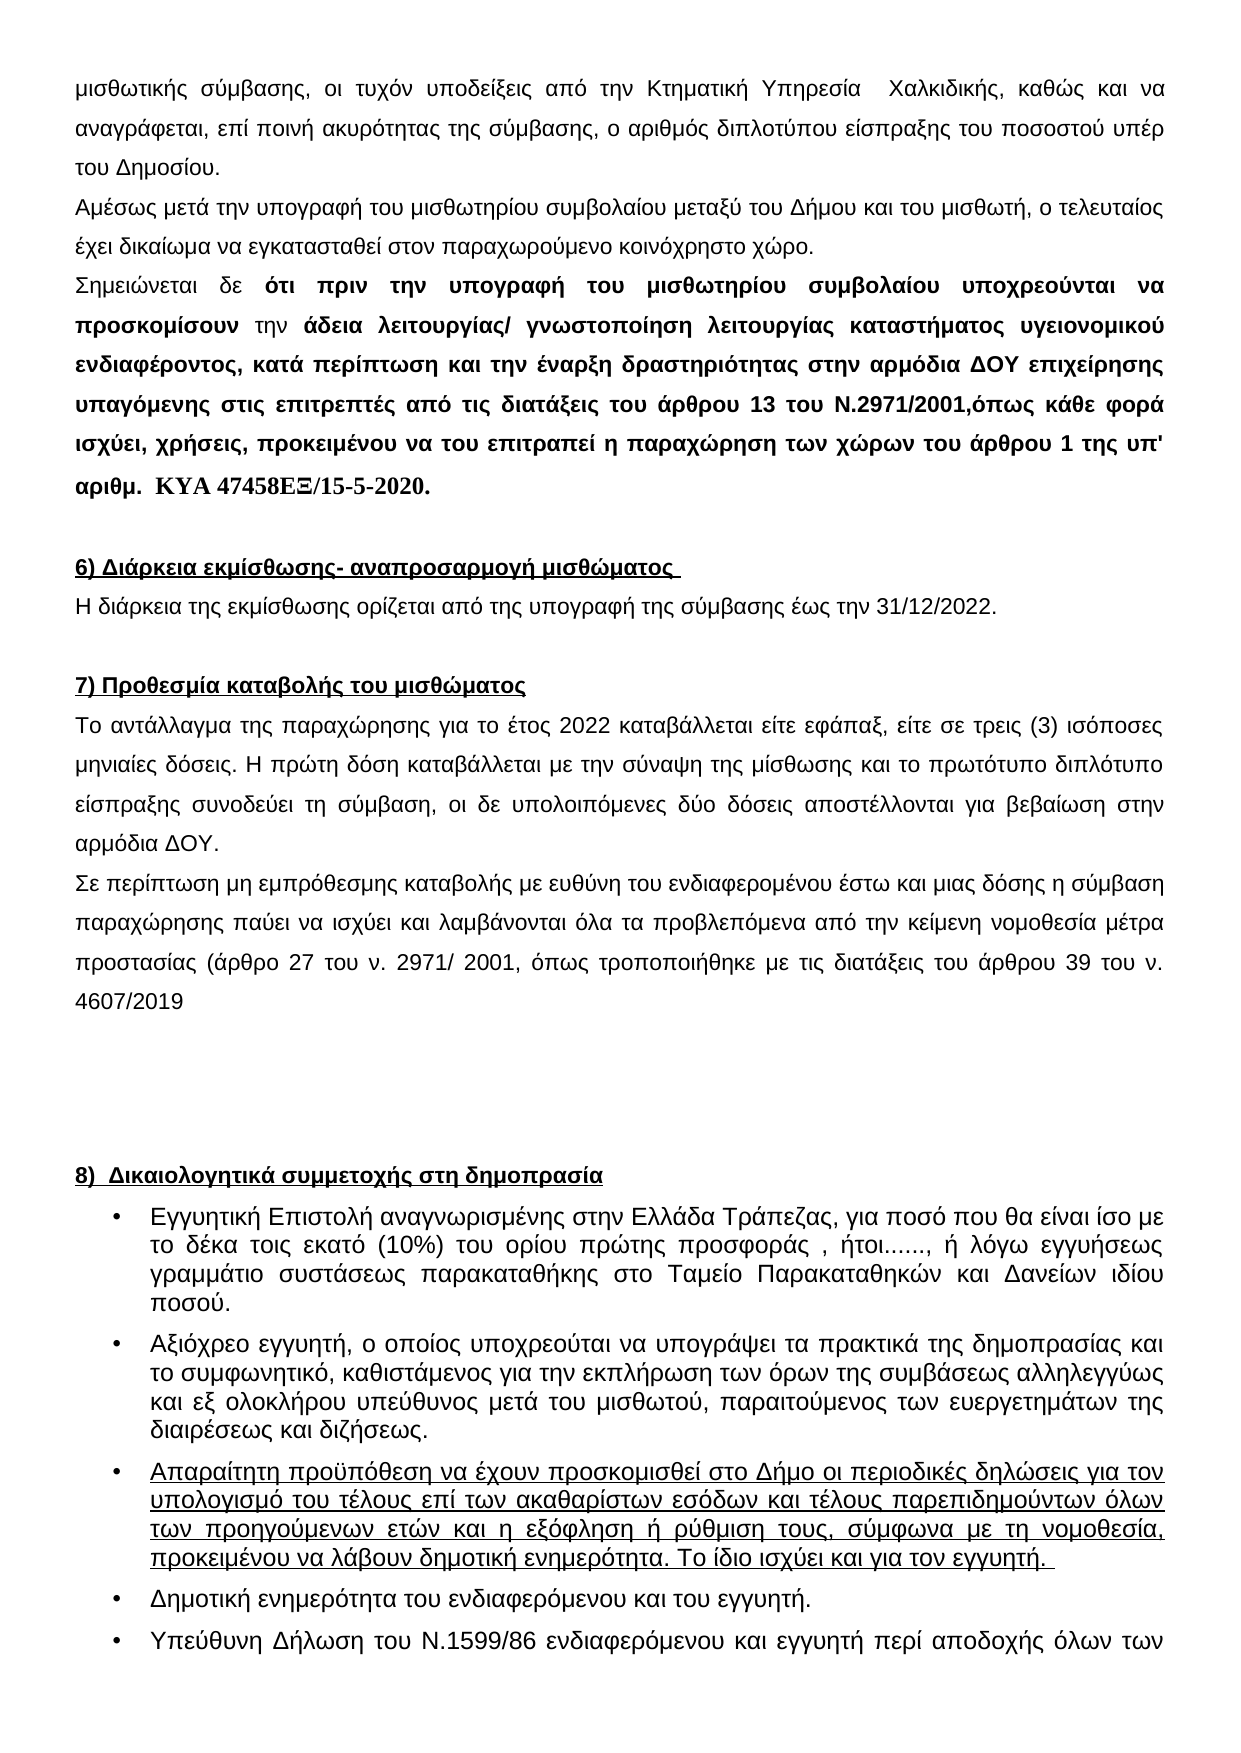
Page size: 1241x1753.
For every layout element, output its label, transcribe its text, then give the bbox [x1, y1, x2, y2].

text μισθωτικής σύμβασης, οι τυχόν υποδείξεις από την Κτηματική Υπηρεσία Χαλκιδικής, καθώς και να αναγράφεται, επί ποινή ακυρότητας της σύμβασης, ο αριθμός διπλοτύπου είσπραξης του ποσοστού υπέρ του Δημοσίου. [75, 75, 1165, 180]
text Σε περίπτωση μη εμπρόθεσμης καταβολής με ευθύνη του ενδιαφερομένου έστω και μιας δόσης η σύμβαση παραχώρησης παύει να ισχύει και λαμβάνονται όλα τα προβλεπόμενα από την κείμενη νομοθεσία μέτρα προστασίας (άρθρο 27 του ν. 2971/ 2001, όπως τροποποιήθηκε με τις διατάξεις του άρθρου 39 του ν. 4607/2019 [75, 869, 1165, 1014]
list Δημοτική ενημερότητα του ενδιαφερόμενου και του εγγυητή. [112, 1584, 1165, 1613]
text Η διάρκεια της εκμίσθωσης ορίζεται από της υπογραφή της σύμβασης έως την 31/12/2022. [75, 593, 1165, 619]
text Αμέσως μετά την υπογραφή του μισθωτηρίου συμβολαίου μεταξύ του Δήμου και του μισθωτή, ο τελευταίος έχει δικαίωμα να εγκατασταθεί στον παραχωρούμενο κοινόχρηστο χώρο. [75, 193, 1165, 259]
list Εγγυητική Επιστολή αναγνωρισμένης στην Ελλάδα Τράπεζας, για ποσό που θα είναι ίσο με το δέκα τοις εκατό (10%) του ορίου πρώτης προσφοράς , ήτοι......, ή λόγω εγγυήσεως γραμμάτιο συστάσεως παρακαταθήκης στο Ταμείο Παρακαταθηκών και Δανείων ιδίου ποσού. [112, 1201, 1165, 1317]
text 6) Διάρκεια εκμίσθωσης- αναπροσαρμογή μισθώματος [75, 554, 1165, 580]
text Σημειώνεται δε ότι πριν την υπογραφή του μισθωτηρίου συμβολαίου υποχρεούνται να προσκομίσουν την άδεια λειτουργίας/ γνωστοποίηση λειτουργίας καταστήματος υγειονομικού ενδιαφέροντος, κατά περίπτωση και την έναρξη δραστηριότητας στην αρμόδια ΔΟΥ επιχείρησης υπαγόμενης στις επιτρεπτές από τις διατάξεις του άρθρου 13 του Ν.2971/2001,όπως κάθε φορά ισχύει, χρήσεις, προκειμένου να του επιτραπεί η παραχώρηση των χώρων του άρθρου 1 της υπ' αριθμ. ΚΥΑ 47458ΕΞ/15-5-2020. [75, 272, 1165, 500]
text Το αντάλλαγμα της παραχώρησης για το έτος 2022 καταβάλλεται είτε εφάπαξ, είτε σε τρεις (3) ισόποσες μηνιαίες δόσεις. Η πρώτη δόση καταβάλλεται με την σύναψη της μίσθωσης και το πρωτότυπο διπλότυπο είσπραξης συνοδεύει τη σύμβαση, οι δε υπολοιπόμενες δύο δόσεις αποστέλλονται για βεβαίωση στην αρμόδια ΔΟΥ. [75, 712, 1165, 856]
text 8) Δικαιολογητικά συμμετοχής στη δημοπρασία [75, 1162, 1165, 1188]
list Απαραίτητη προϋπόθεση να έχουν προσκομισθεί στο Δήμο οι περιοδικές δηλώσεις για τον υπολογισμό του τέλους επί των ακαθαρίστων εσόδων και τέλους παρεπιδημούντων όλων των προηγούμενων ετών και η εξόφληση ή ρύθμιση τους, σύμφωνα με τη νομοθεσία, προκειμένου να λάβουν δημοτική ενημερότητα. Το ίδιο ισχύει και για τον εγγυητή. [112, 1457, 1165, 1572]
text 7) Προθεσμία καταβολής του μισθώματος [75, 672, 1165, 698]
list Υπεύθυνη Δήλωση του Ν.1599/86 ενδιαφερόμενου και εγγυητή περί αποδοχής όλων των [112, 1626, 1165, 1654]
list Αξιόχρεο εγγυητή, ο οποίος υποχρεούται να υπογράψει τα πρακτικά της δημοπρασίας και το συμφωνητικό, καθιστάμενος για την εκπλήρωση των όρων της συμβάσεως αλληλεγγύως και εξ ολοκλήρου υπεύθυνος μετά του μισθωτού, παραιτούμενος των ευεργετημάτων της διαιρέσεως και διζήσεως. [112, 1329, 1165, 1444]
